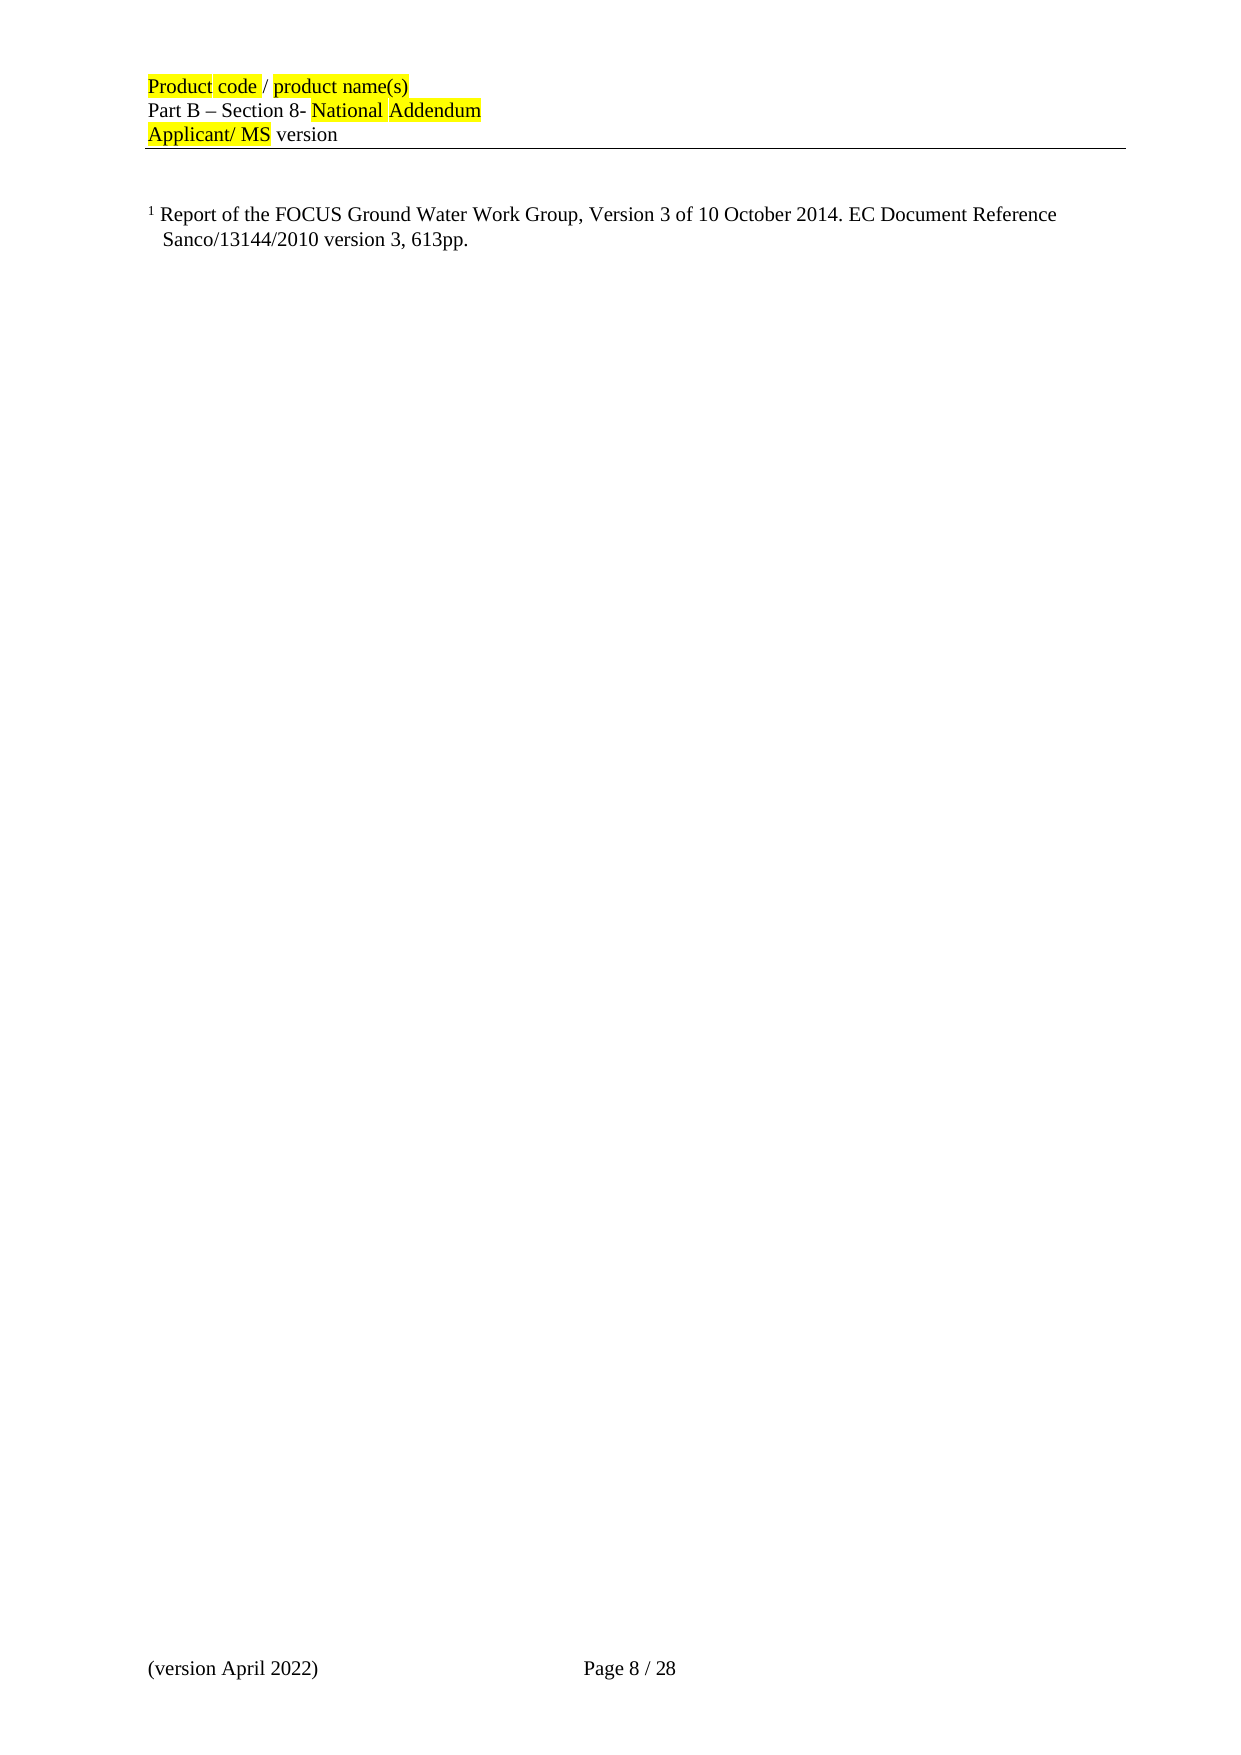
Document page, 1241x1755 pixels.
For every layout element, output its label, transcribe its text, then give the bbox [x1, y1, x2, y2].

text 1 Report of the FOCUS Ground Water Work Group, Version 3 of 10 October 2014. EC Document Reference Sanco/13144/2010 version 3, 613pp. [148, 202, 1147, 251]
